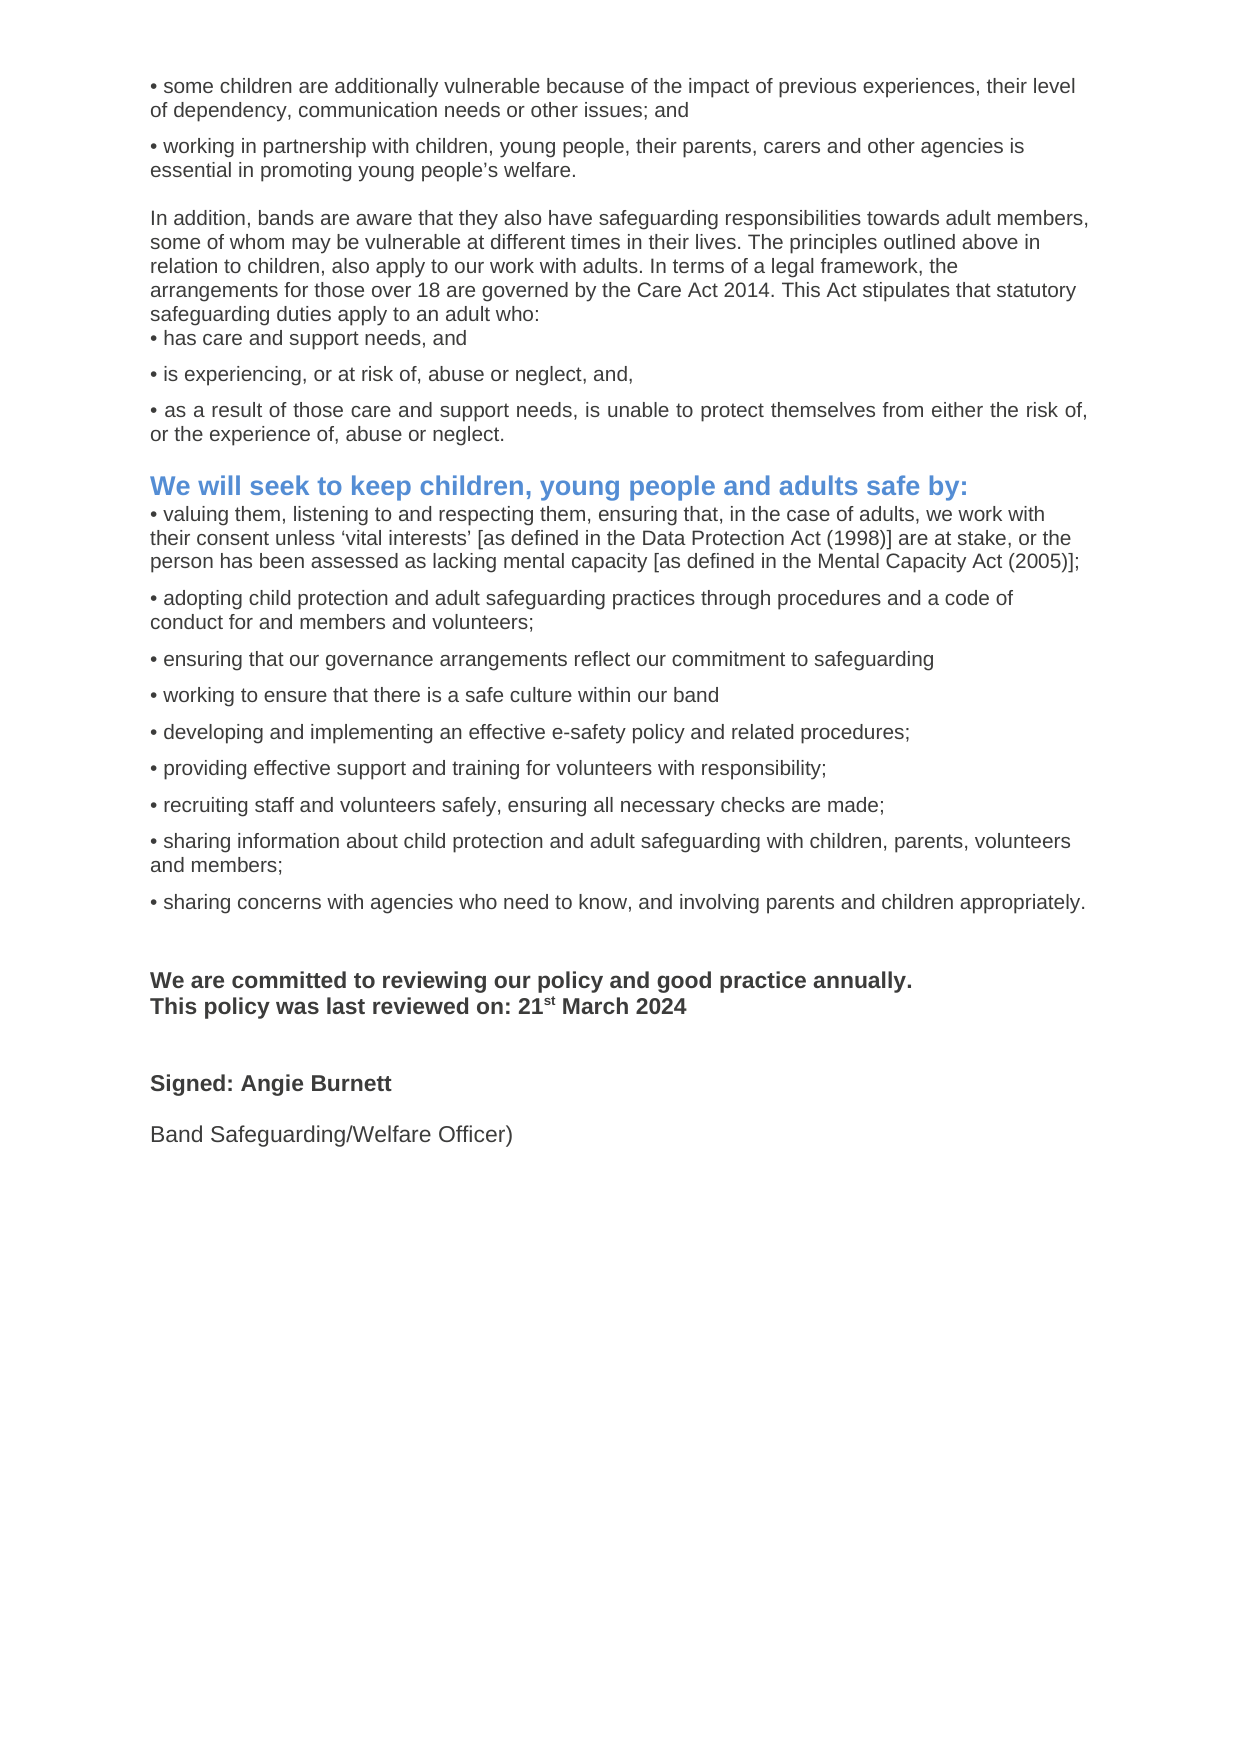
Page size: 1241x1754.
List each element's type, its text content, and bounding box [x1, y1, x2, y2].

text Signed: Angie Burnett [150, 1070, 1090, 1097]
text • valuing them, listening to and respecting them, ensuring that, in the case of adults, we work with their consent unless ‘vital interests’ [as defined in the Data Protection Act (1998)] are at stake, or the person has been assessed as lacking mental capacity [as defined in the Mental Capacity Act (2005)]; [150, 501, 1090, 573]
text • some children are additionally vulnerable because of the impact of previous experiences, their level of dependency, communication needs or other issues; and [150, 74, 1090, 122]
text This policy was last reviewed on: 21st March 2024 [150, 993, 1090, 1019]
text • adopting child protection and adult safeguarding practices through procedures and a code of conduct for and members and volunteers; [150, 586, 1090, 634]
text • providing effective support and training for volunteers with responsibility; [150, 756, 1090, 780]
text • working to ensure that there is a safe culture within our band [150, 683, 1090, 707]
text • sharing information about child protection and adult safeguarding with children, parents, volunteers and members; [150, 829, 1090, 877]
text Band Safeguarding/Welfare Officer) [150, 1121, 1090, 1148]
text In addition, bands are aware that they also have safeguarding responsibilities towards adult members, some of whom may be vulnerable at different times in their lives. The principles outlined above in relation to children, also apply to our work with adults. In terms of a legal framework, the arrangements for those over 18 are governed by the Care Act 2014. This Act stipulates that statutory safeguarding duties apply to an adult who: [150, 206, 1090, 325]
text • is experiencing, or at risk of, abuse or neglect, and, [150, 362, 1090, 386]
text We are committed to reviewing our policy and good practice annually. [150, 967, 1090, 993]
text We will seek to keep children, young people and adults safe by: [150, 470, 1090, 501]
text • as a result of those care and support needs, is unable to protect themselves from either the risk of, or the experience of, abuse or neglect. [150, 398, 1090, 446]
text • working in partnership with children, young people, their parents, carers and other agencies is essential in promoting young people’s welfare. [150, 134, 1090, 182]
text • recruiting staff and volunteers safely, ensuring all necessary checks are made; [150, 793, 1090, 817]
text • has care and support needs, and [150, 325, 1090, 349]
text • developing and implementing an effective e-safety policy and related procedures; [150, 719, 1090, 743]
text • sharing concerns with agencies who need to know, and involving parents and children appropriately. [150, 890, 1090, 914]
text • ensuring that our governance arrangements reflect our commitment to safeguarding [150, 646, 1090, 670]
